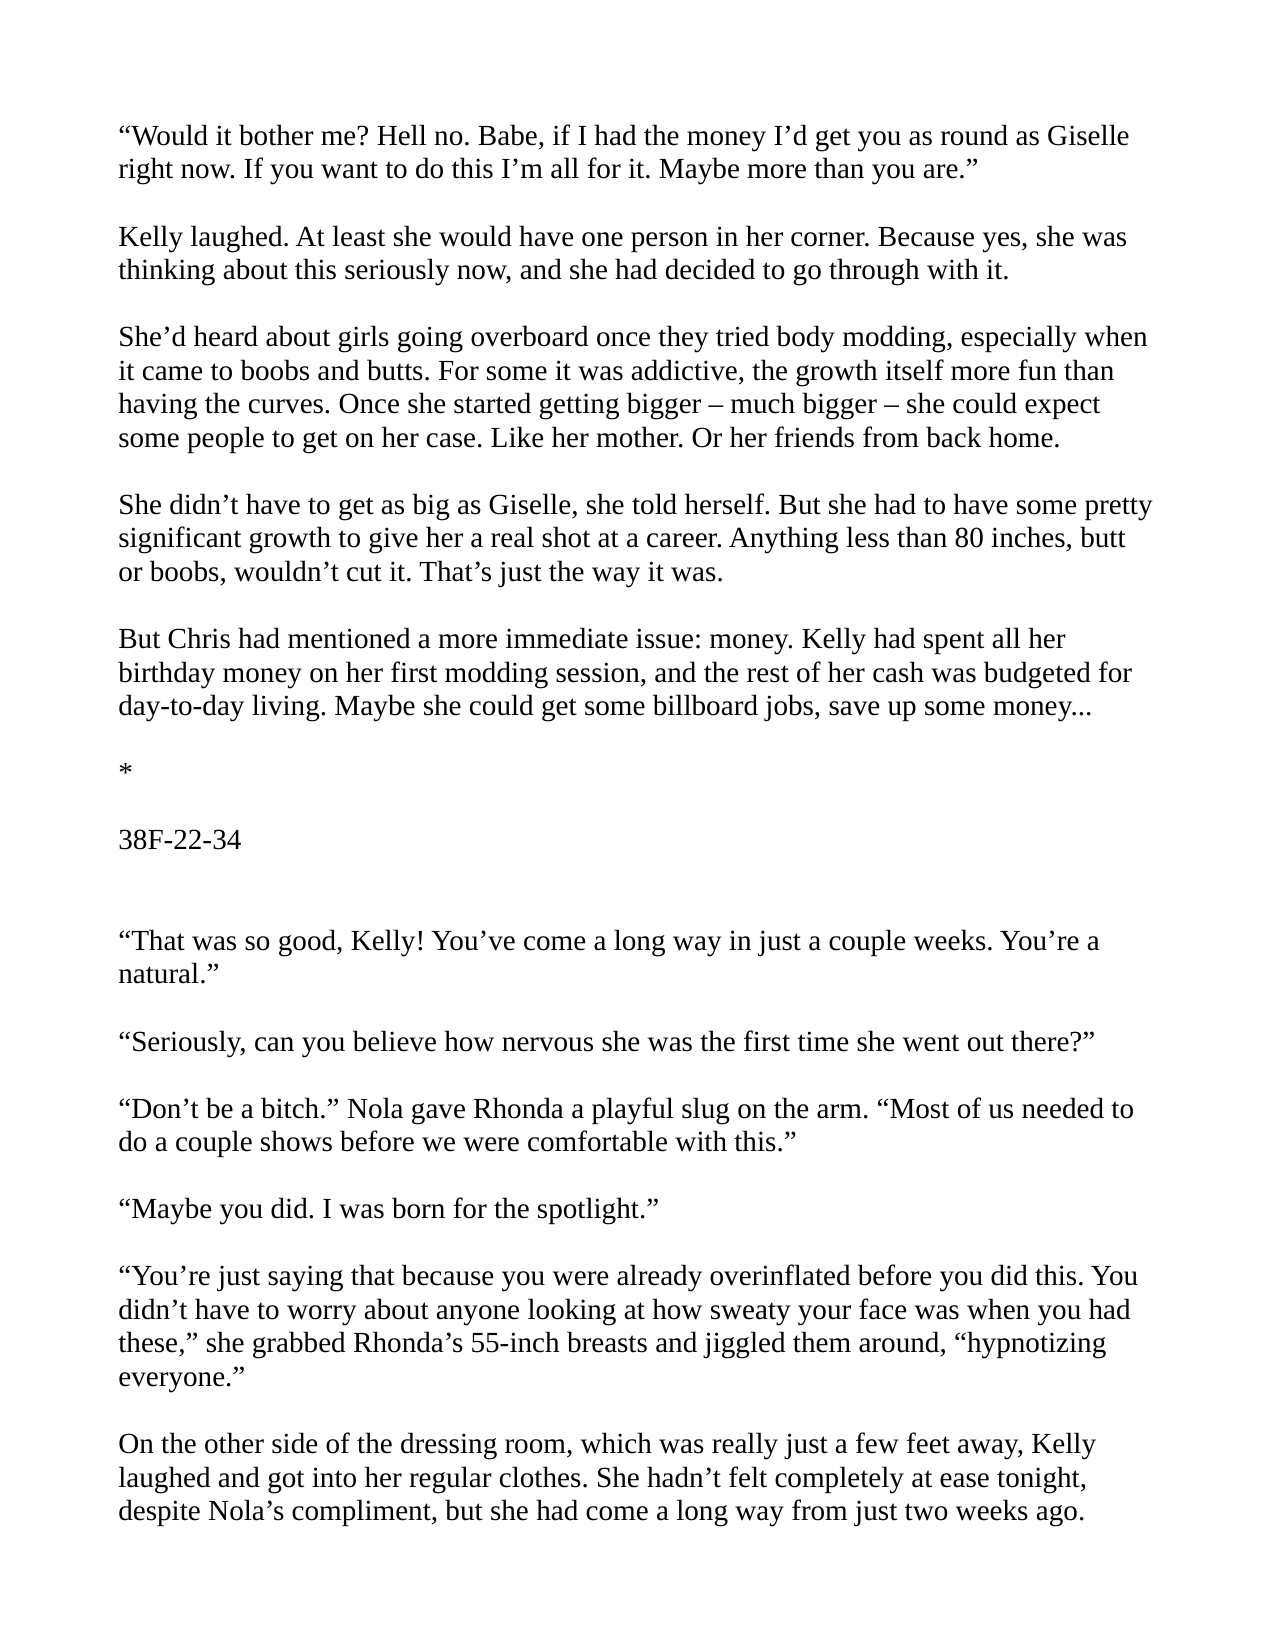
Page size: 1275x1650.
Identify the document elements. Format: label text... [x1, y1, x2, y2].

text “Would it bother me? Hell no. Babe, if I had the money I’d get you as round as Giselle right now. If you want to do this I’m all for it. Maybe more than you are.” [118, 118, 1157, 185]
text “Maybe you did. I was born for the spotlight.” [118, 1191, 1157, 1225]
text On the other side of the dressing room, which was really just a few feet away, Kelly laughed and got into her regular clothes. She hadn’t felt completely at ease tonight, despite Nola’s compliment, but she had come a long way from just two weeks ago. [118, 1426, 1157, 1527]
text She’d heard about girls going overboard once they tried body modding, especially when it came to boobs and butts. For some it was addictive, the growth itself more fun than having the curves. Once she started getting bigger – much bigger – she could expect some people to get on her case. Like her mother. Or her friends from back home. [118, 319, 1157, 453]
text 38F-22-34 [118, 822, 1157, 856]
text “Seriously, can you believe how nervous she was the first time she went out there?” [118, 1024, 1157, 1057]
text Kelly laughed. At least she would have one person in her corner. Because yes, she was thinking about this seriously now, and she had decided to go through with it. [118, 219, 1157, 286]
text “That was so good, Kelly! You’ve come a long way in just a couple weeks. You’re a natural.” [118, 923, 1157, 990]
text She didn’t have to get as big as Giselle, she told herself. But she had to have some pretty significant growth to give her a real shot at a career. Anything less than 80 inches, butt or boobs, wouldn’t cut it. That’s just the way it was. [118, 487, 1157, 588]
text But Chris had mentioned a more immediate issue: money. Kelly had spent all her birthday money on her first modding session, and the rest of her cash was budgeted for day-to-day living. Maybe she could get some billboard jobs, save up some money... [118, 621, 1157, 722]
text “You’re just saying that because you were already overinflated before you did this. You didn’t have to worry about anyone looking at how sweaty your face was when you had these,” she grabbed Rhonda’s 55-inch breasts and jiggled them around, “hypnotizing everyone.” [118, 1258, 1157, 1393]
text * [118, 755, 1157, 789]
text “Don’t be a bitch.” Nola gave Rhonda a playful slug on the arm. “Most of us needed to do a couple shows before we were comfortable with this.” [118, 1091, 1157, 1158]
